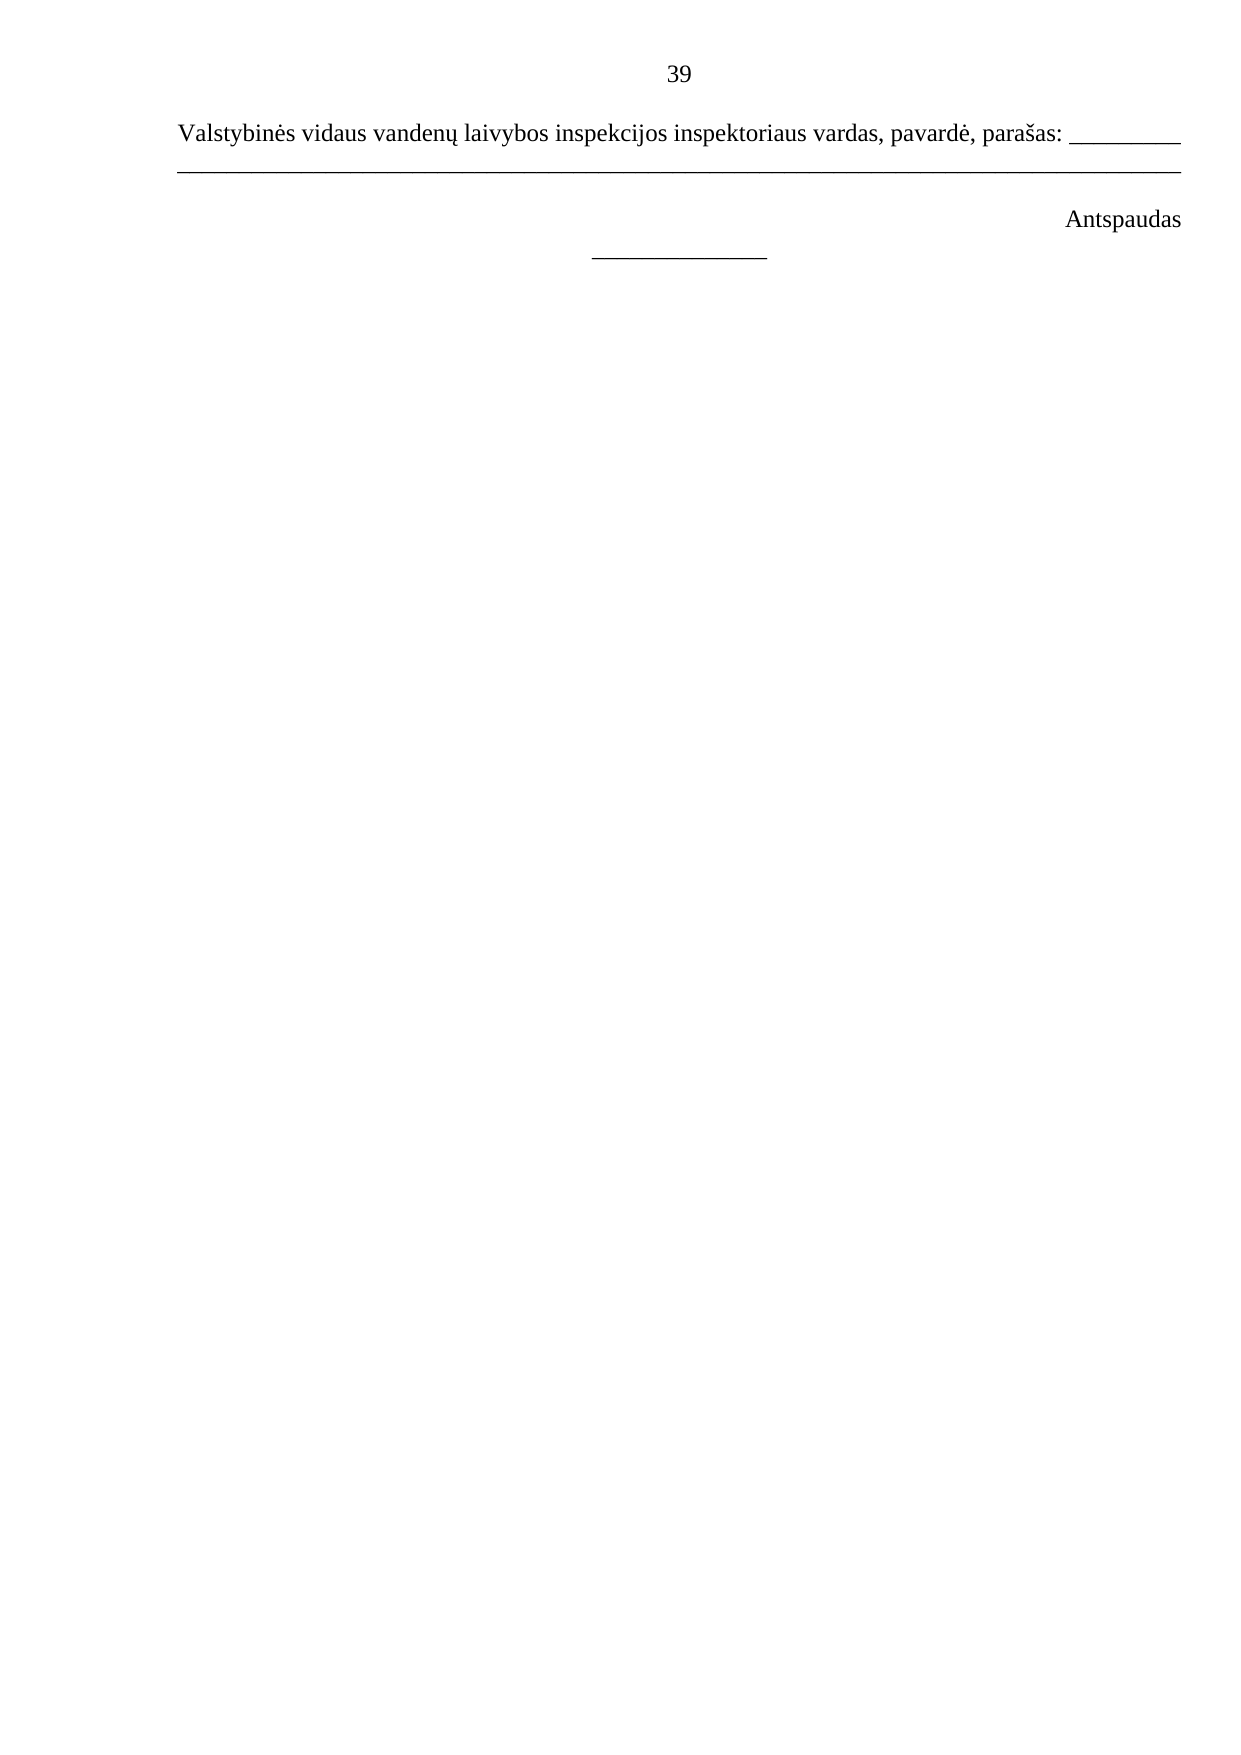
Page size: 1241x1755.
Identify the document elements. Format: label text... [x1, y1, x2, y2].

text Antspaudas [177, 204, 1181, 233]
text Valstybinės vidaus vandenų laivybos inspekcijos inspektoriaus vardas, pavardė, parašas: [177, 118, 1181, 147]
text ______________ [177, 233, 1181, 262]
